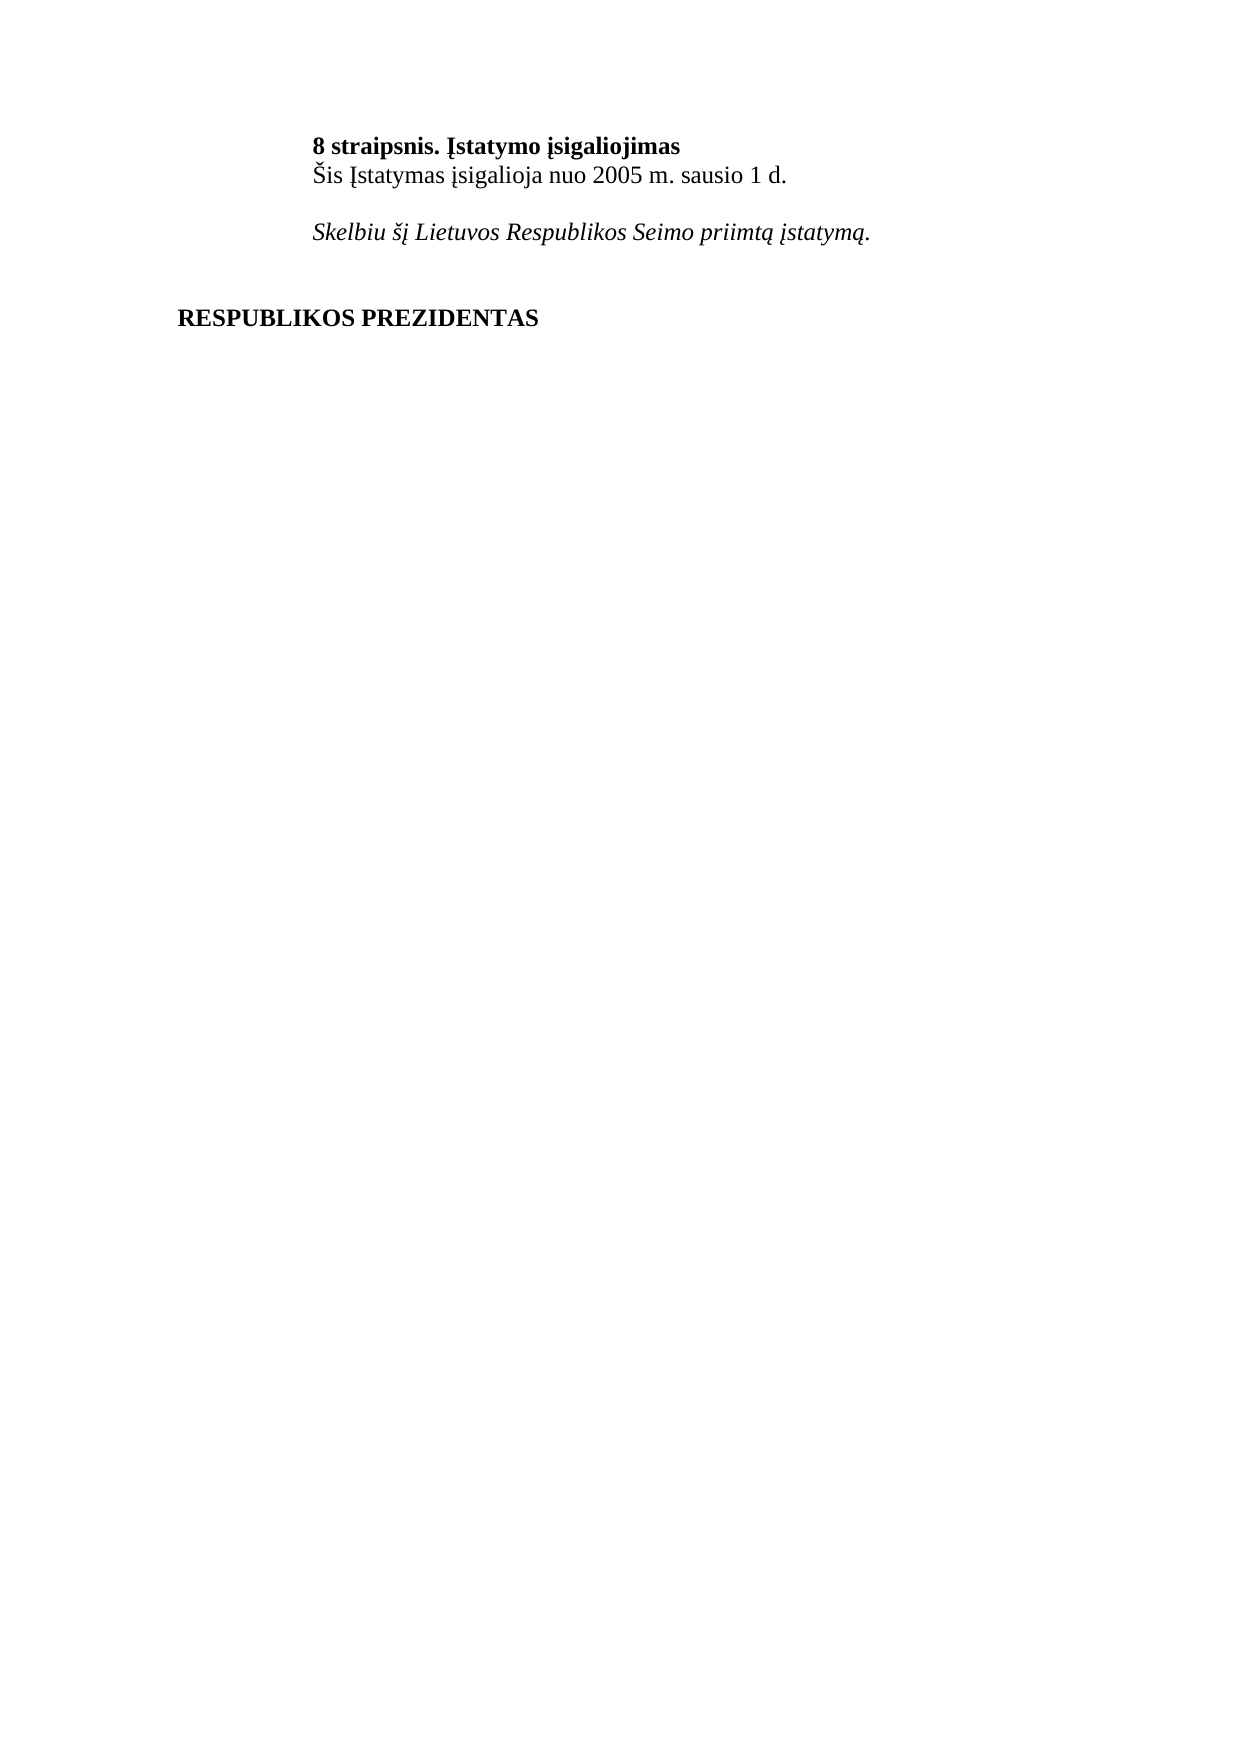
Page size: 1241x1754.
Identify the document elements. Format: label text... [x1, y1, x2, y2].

text Šis Įstatymas įsigalioja nuo 2005 m. sausio 1 d. [177, 160, 1181, 188]
text 8 straipsnis. Įstatymo įsigaliojimas [177, 131, 1181, 160]
text Skelbiu šį Lietuvos Respublikos Seimo priimtą įstatymą. [177, 217, 1181, 246]
subtitle RESPUBLIKOS PREZIDENTAS [177, 303, 1181, 332]
